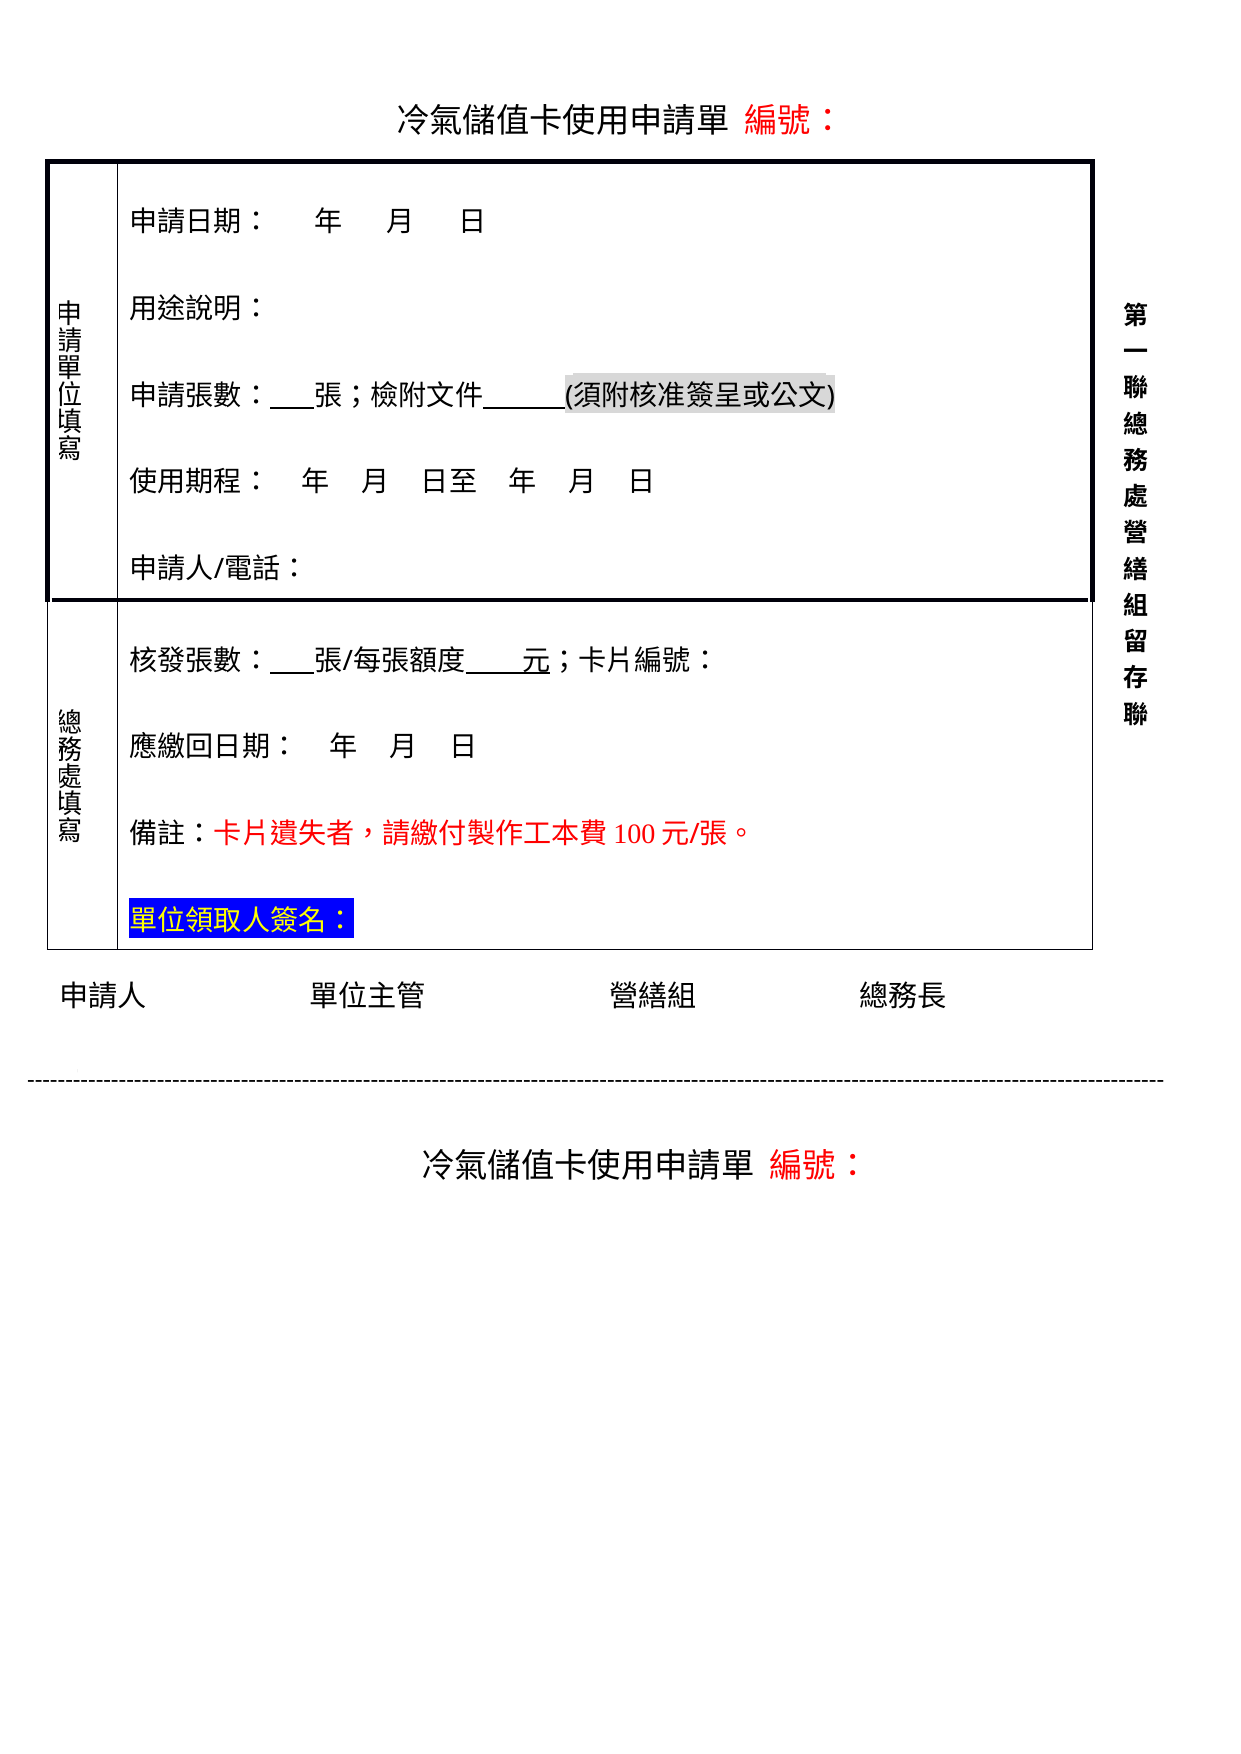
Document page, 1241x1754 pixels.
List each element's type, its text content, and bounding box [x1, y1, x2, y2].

table_cell 總務處填寫 [48, 598, 117, 949]
table_cell 核發張數： 張/每張額度 元；卡片編號： 應繳回日期： 年 月 日 備註：卡片遺失者，請繳付製作工本費100元/張。 單位領取人簽名： [118, 598, 1092, 949]
table_header 申請日期： 年 月 日 用途說明： 申請張數： 張；檢附文件 (須附核准簽呈或公文) 使用期程： 年 月 日至 年 月 日 申請人/電話： [118, 164, 1090, 598]
text 冷氣儲值卡使用申請單 編號： [59, 1119, 1181, 1194]
text 冷氣儲值卡使用申請單 編號： [59, 75, 1181, 150]
table_header 申請單位填寫 [50, 164, 117, 598]
text 申請人 單位主管 營繕組 總務長 [59, 950, 1181, 1025]
